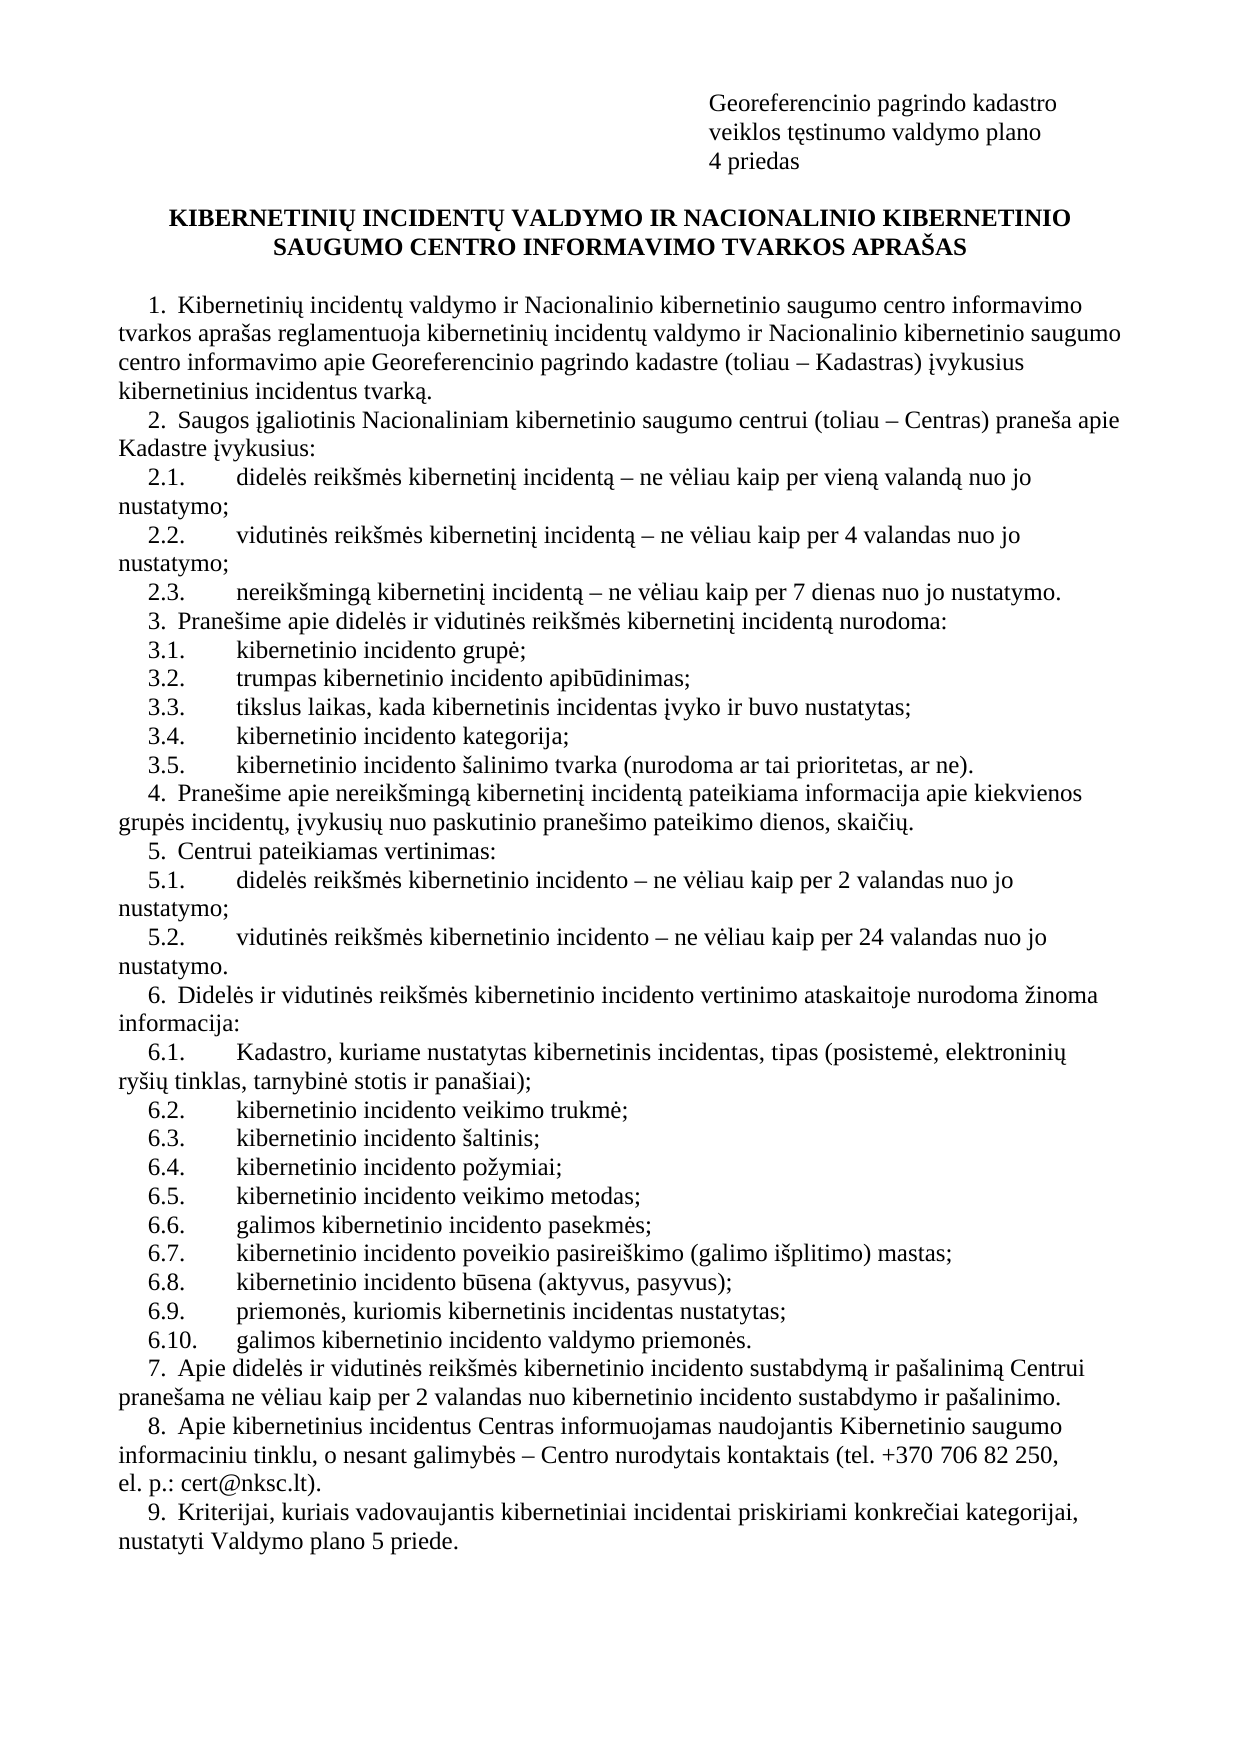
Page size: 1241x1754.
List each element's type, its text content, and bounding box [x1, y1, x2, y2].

text 3.3. tikslus laikas, kada kibernetinis incidentas įvyko ir buvo nustatytas; [118, 692, 1122, 721]
text 3. Pranešime apie didelės ir vidutinės reikšmės kibernetinį incidentą nurodoma: [118, 606, 1122, 635]
text 6.6. galimos kibernetinio incidento pasekmės; [118, 1210, 1122, 1238]
text 6.8. kibernetinio incidento būsena (aktyvus, pasyvus); [118, 1267, 1122, 1296]
text 3.2. trumpas kibernetinio incidento apibūdinimas; [118, 663, 1122, 692]
text 6.3. kibernetinio incidento šaltinis; [118, 1123, 1122, 1152]
text 1. Kibernetinių incidentų valdymo ir Nacionalinio kibernetinio saugumo centro informavimo tvarkos aprašas reglamentuoja kibernetinių incidentų valdymo ir Nacionalinio kibernetinio saugumo centro informavimo apie Georeferencinio pagrindo kadastre (toliau – Kadastras) įvykusius kibernetinius incidentus tvarką. [118, 290, 1122, 405]
text 6. Didelės ir vidutinės reikšmės kibernetinio incidento vertinimo ataskaitoje nurodoma žinoma informacija: [118, 980, 1122, 1037]
text 3.4. kibernetinio incidento kategorija; [118, 721, 1122, 750]
text 8. Apie kibernetinius incidentus Centras informuojamas naudojantis Kibernetinio saugumo informaciniu tinklu, o nesant galimybės – Centro nurodytais kontaktais (tel. +370 706 82 250, el. p.: cert@nksc.lt). [118, 1411, 1122, 1497]
text 4. Pranešime apie nereikšmingą kibernetinį incidentą pateikiama informacija apie kiekvienos grupės incidentų, įvykusių nuo paskutinio pranešimo pateikimo dienos, skaičių. [118, 778, 1122, 836]
text 4 priedas [118, 146, 1122, 175]
text 5.2. vidutinės reikšmės kibernetinio incidento – ne vėliau kaip per 24 valandas nuo jo nustatymo. [118, 922, 1122, 980]
text 6.2. kibernetinio incidento veikimo trukmė; [118, 1095, 1122, 1123]
text 2. Saugos įgaliotinis Nacionaliniam kibernetinio saugumo centrui (toliau – Centras) praneša apie Kadastre įvykusius: [118, 405, 1122, 462]
text 6.4. kibernetinio incidento požymiai; [118, 1152, 1122, 1181]
text 6.1. Kadastro, kuriame nustatytas kibernetinis incidentas, tipas (posistemė, elektroninių ryšių tinklas, tarnybinė stotis ir panašiai); [118, 1037, 1122, 1095]
text 2.3. nereikšmingą kibernetinį incidentą – ne vėliau kaip per 7 dienas nuo jo nustatymo. [118, 577, 1122, 606]
text 6.5. kibernetinio incidento veikimo metodas; [118, 1181, 1122, 1210]
text 3.5. kibernetinio incidento šalinimo tvarka (nurodoma ar tai prioritetas, ar ne). [118, 750, 1122, 778]
text 5. Centrui pateikiamas vertinimas: [118, 836, 1122, 865]
text 2.2. vidutinės reikšmės kibernetinį incidentą – ne vėliau kaip per 4 valandas nuo jo nustatymo; [118, 520, 1122, 577]
text 6.7. kibernetinio incidento poveikio pasireiškimo (galimo išplitimo) mastas; [118, 1238, 1122, 1267]
text 2.1. didelės reikšmės kibernetinį incidentą – ne vėliau kaip per vieną valandą nuo jo nustatymo; [118, 462, 1122, 520]
text KIBERNETINIŲ INCIDENTŲ VALDYMO IR NACIONALINIO KIBERNETINIO SAUGUMO CENTRO INFORMAVIMO TVARKOS APRAŠAS [118, 203, 1122, 261]
text 9. Kriterijai, kuriais vadovaujantis kibernetiniai incidentai priskiriami konkrečiai kategorijai, nustatyti Valdymo plano 5 priede. [118, 1497, 1122, 1555]
text 6.9. priemonės, kuriomis kibernetinis incidentas nustatytas; [118, 1296, 1122, 1325]
text 5.1. didelės reikšmės kibernetinio incidento – ne vėliau kaip per 2 valandas nuo jo nustatymo; [118, 865, 1122, 922]
text veiklos tęstinumo valdymo plano [118, 117, 1122, 146]
text 3.1. kibernetinio incidento grupė; [118, 635, 1122, 663]
text 7. Apie didelės ir vidutinės reikšmės kibernetinio incidento sustabdymą ir pašalinimą Centrui pranešama ne vėliau kaip per 2 valandas nuo kibernetinio incidento sustabdymo ir pašalinimo. [118, 1353, 1122, 1411]
text Georeferencinio pagrindo kadastro [118, 88, 1122, 117]
text 6.10. galimos kibernetinio incidento valdymo priemonės. [118, 1325, 1122, 1353]
